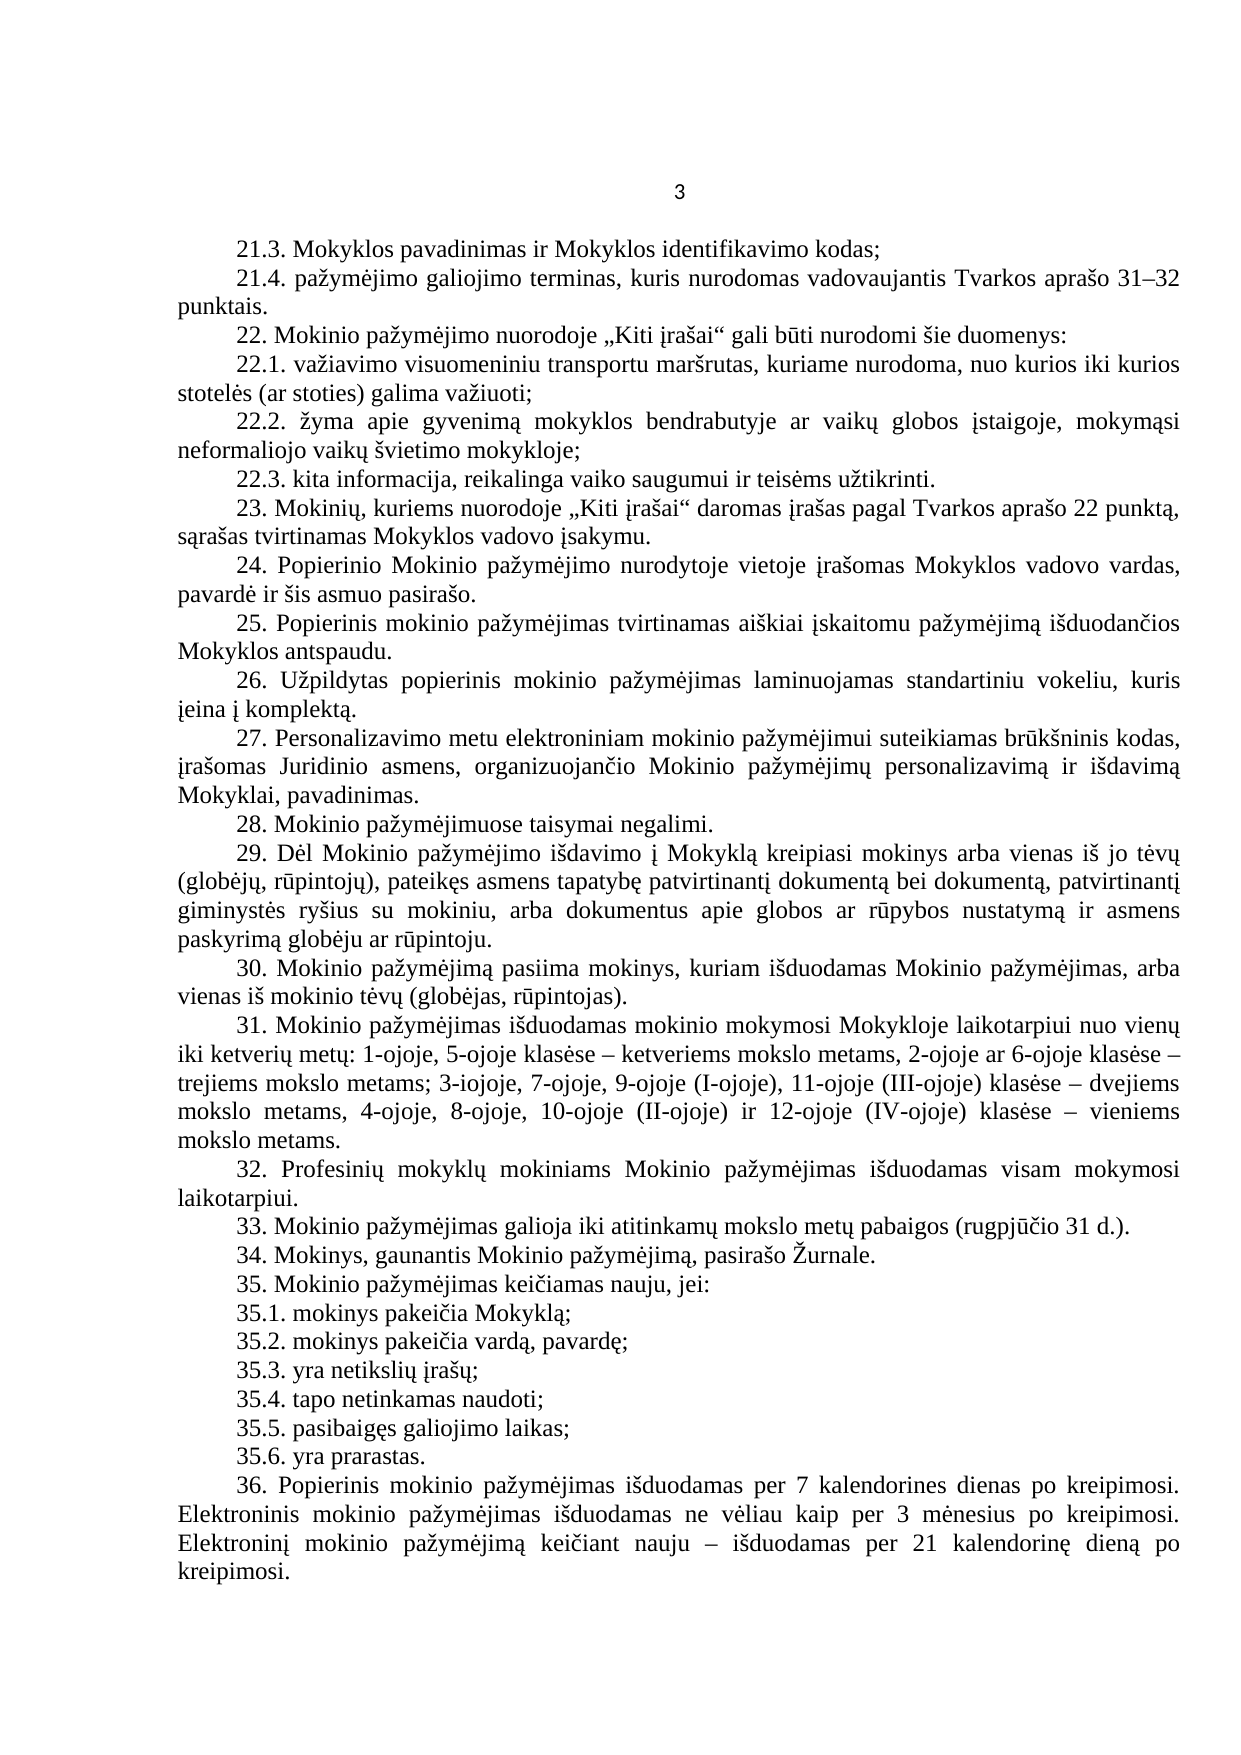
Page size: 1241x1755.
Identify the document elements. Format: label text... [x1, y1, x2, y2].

text 23. Mokinių, kuriems nuorodoje „Kiti įrašai“ daromas įrašas pagal Tvarkos aprašo 22 punktą, sąrašas tvirtinamas Mokyklos vadovo įsakymu. [177, 493, 1181, 550]
text 32. Profesinių mokyklų mokiniams Mokinio pažymėjimas išduodamas visam mokymosi laikotarpiui. [177, 1154, 1181, 1211]
text 35.6. yra prarastas. [177, 1441, 1181, 1470]
text 33. Mokinio pažymėjimas galioja iki atitinkamų mokslo metų pabaigos (rugpjūčio 31 d.). [177, 1211, 1181, 1240]
text 35. Mokinio pažymėjimas keičiamas nauju, jei: [177, 1269, 1181, 1298]
text 30. Mokinio pažymėjimą pasiima mokinys, kuriam išduodamas Mokinio pažymėjimas, arba vienas iš mokinio tėvų (globėjas, rūpintojas). [177, 953, 1181, 1010]
text 22. Mokinio pažymėjimo nuorodoje „Kiti įrašai“ gali būti nurodomi šie duomenys: [177, 320, 1181, 349]
text 26. Užpildytas popierinis mokinio pažymėjimas laminuojamas standartiniu vokeliu, kuris įeina į komplektą. [177, 665, 1181, 723]
text 22.3. kita informacija, reikalinga vaiko saugumui ir teisėms užtikrinti. [177, 464, 1181, 493]
text 35.5. pasibaigęs galiojimo laikas; [177, 1413, 1181, 1441]
text 22.1. važiavimo visuomeniniu transportu maršrutas, kuriame nurodoma, nuo kurios iki kurios stotelės (ar stoties) galima važiuoti; [177, 349, 1181, 406]
text 21.3. Mokyklos pavadinimas ir Mokyklos identifikavimo kodas; [177, 234, 1181, 263]
text 27. Personalizavimo metu elektroniniam mokinio pažymėjimui suteikiamas brūkšninis kodas, įrašomas Juridinio asmens, organizuojančio Mokinio pažymėjimų personalizavimą ir išdavimą Mokyklai, pavadinimas. [177, 723, 1181, 809]
text 34. Mokinys, gaunantis Mokinio pažymėjimą, pasirašo Žurnale. [177, 1240, 1181, 1269]
text 35.4. tapo netinkamas naudoti; [177, 1384, 1181, 1413]
text 29. Dėl Mokinio pažymėjimo išdavimo į Mokyklą kreipiasi mokinys arba vienas iš jo tėvų (globėjų, rūpintojų), pateikęs asmens tapatybę patvirtinantį dokumentą bei dokumentą, patvirtinantį giminystės ryšius su mokiniu, arba dokumentus apie globos ar rūpybos nustatymą ir asmens paskyrimą globėju ar rūpintoju. [177, 838, 1181, 953]
text 24. Popierinio Mokinio pažymėjimo nurodytoje vietoje įrašomas Mokyklos vadovo vardas, pavardė ir šis asmuo pasirašo. [177, 550, 1181, 608]
text 28. Mokinio pažymėjimuose taisymai negalimi. [177, 809, 1181, 838]
text 36. Popierinis mokinio pažymėjimas išduodamas per 7 kalendorines dienas po kreipimosi. Elektroninis mokinio pažymėjimas išduodamas ne vėliau kaip per 3 mėnesius po kreipimosi. Elektroninį mokinio pažymėjimą keičiant nauju – išduodamas per 21 kalendorinę dieną po kreipimosi. [177, 1470, 1181, 1585]
text 35.3. yra netikslių įrašų; [177, 1355, 1181, 1384]
text 21.4. pažymėjimo galiojimo terminas, kuris nurodomas vadovaujantis Tvarkos aprašo 31–32 punktais. [177, 263, 1181, 320]
text 35.2. mokinys pakeičia vardą, pavardę; [177, 1326, 1181, 1355]
text 25. Popierinis mokinio pažymėjimas tvirtinamas aiškiai įskaitomu pažymėjimą išduodančios Mokyklos antspaudu. [177, 608, 1181, 665]
text 35.1. mokinys pakeičia Mokyklą; [177, 1298, 1181, 1326]
text 31. Mokinio pažymėjimas išduodamas mokinio mokymosi Mokykloje laikotarpiui nuo vienų iki ketverių metų: 1-ojoje, 5-ojoje klasėse – ketveriems mokslo metams, 2-ojoje ar 6-ojoje klasėse – trejiems mokslo metams; 3-iojoje, 7-ojoje, 9-ojoje (I-ojoje), 11-ojoje (III-ojoje) klasėse – dvejiems mokslo metams, 4-ojoje, 8-ojoje, 10-ojoje (II-ojoje) ir 12-ojoje (IV-ojoje) klasėse – vieniems mokslo metams. [177, 1010, 1181, 1154]
text 22.2. žyma apie gyvenimą mokyklos bendrabutyje ar vaikų globos įstaigoje, mokymąsi neformaliojo vaikų švietimo mokykloje; [177, 406, 1181, 464]
